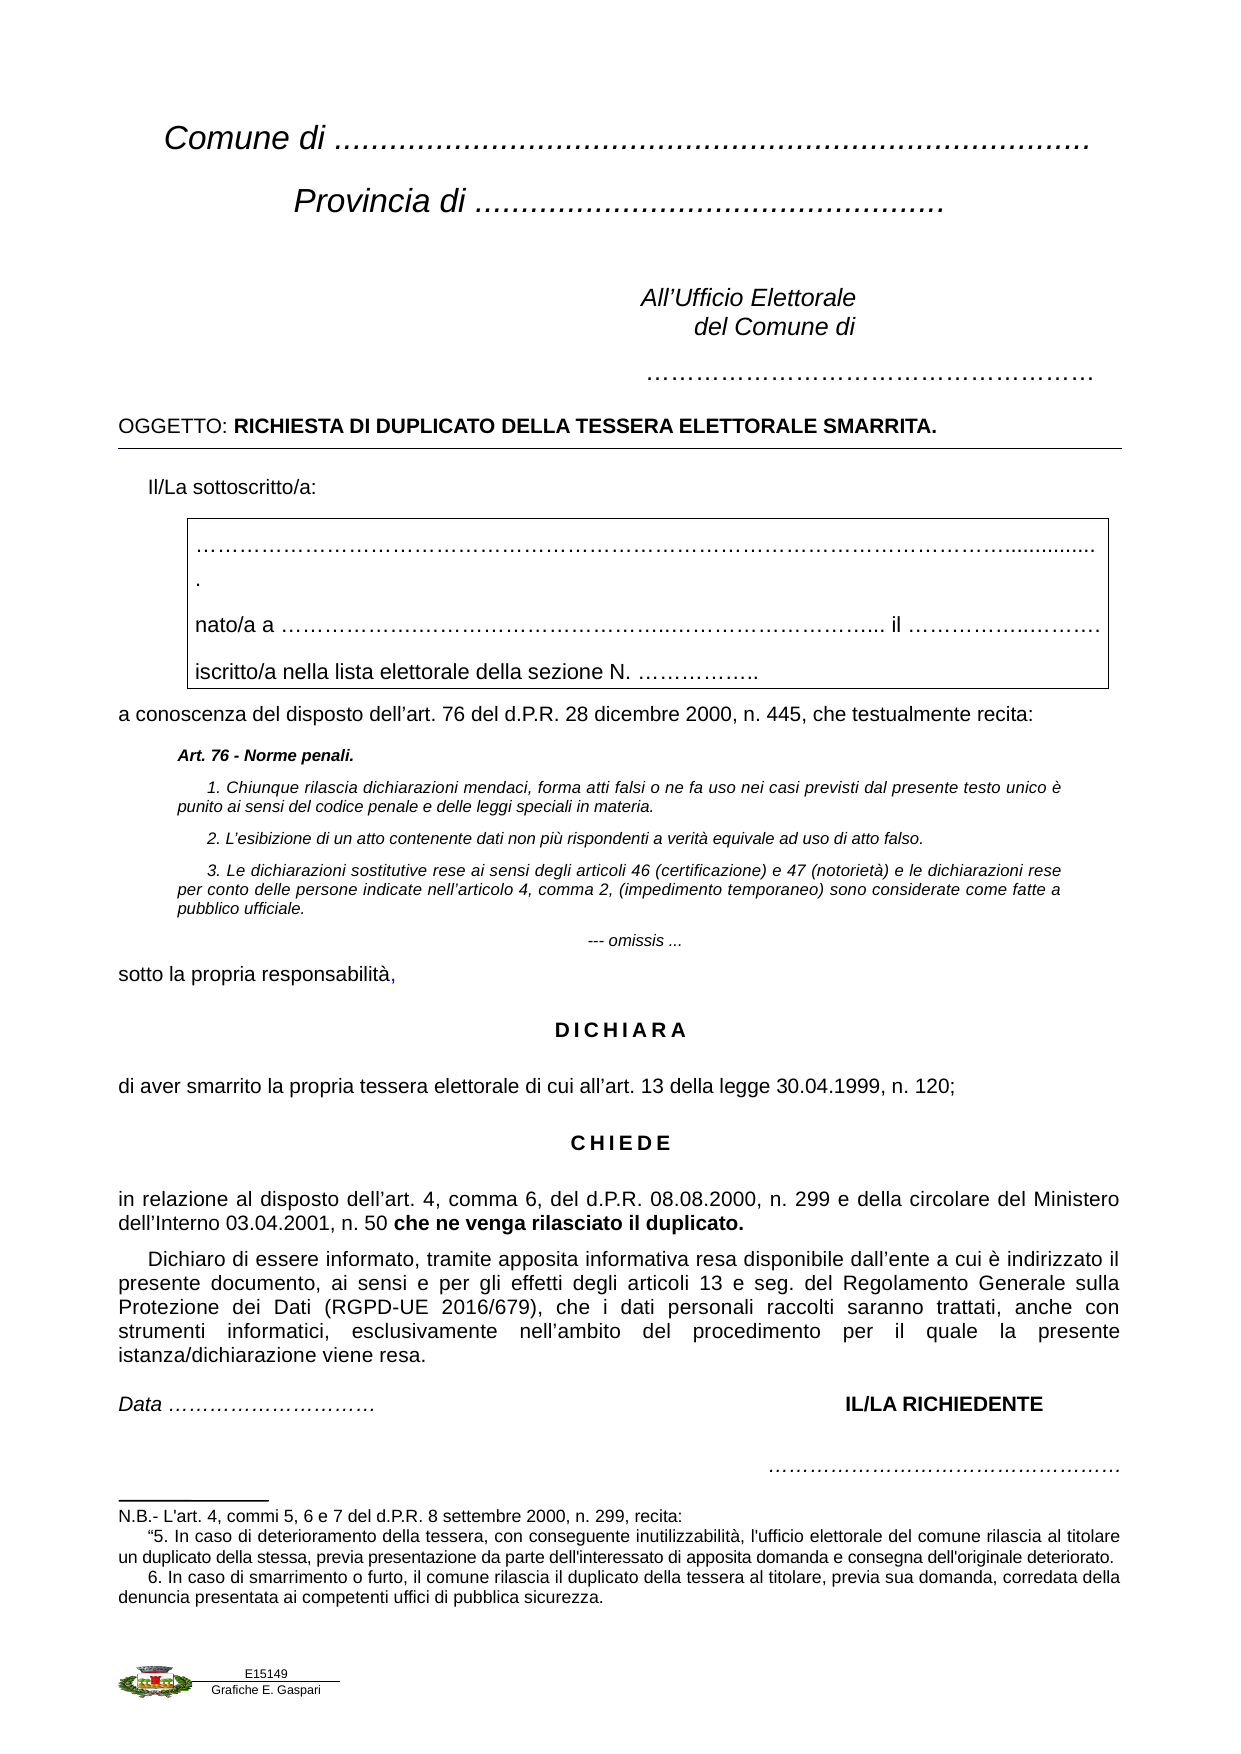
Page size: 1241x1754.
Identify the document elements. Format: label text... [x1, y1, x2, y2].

text 6. In caso di smarrimento o furto, il comune rilascia il duplicato della tessera al titolare, previa sua domanda, corredata della denuncia presentata ai competenti uffici di pubblica sicurezza. [118, 1567, 1122, 1608]
text del Comune di [694, 312, 1095, 341]
text 1. Chiunque rilascia dichiarazioni mendaci, forma atti falsi o ne fa uso nei casi previsti dal presente testo unico è punito ai sensi del codice penale e delle leggi speciali in materia. [177, 778, 1063, 816]
text …………………………………………… [768, 1453, 1122, 1477]
subtitle CHIEDE [118, 1131, 1122, 1154]
text Provincia di ................................................... [118, 182, 1122, 220]
text di aver smarrito la propria tessera elettorale di cui all’art. 13 della legge 30.04.1999, n. 120; [118, 1074, 1122, 1098]
text l Comune di .................................................................................. [118, 118, 1122, 157]
text “5. In caso di deterioramento della tessera, con conseguente inutilizzabilità, l'ufficio elettorale del comune rilascia al titolare un duplicato della stessa, previa presentazione da parte dell'interessato di apposita domanda e consegna dell'originale deteriorato. [118, 1526, 1122, 1567]
subtitle DICHIARA [118, 1018, 1122, 1042]
text in relazione al disposto dell’art. 4, comma 6, del d.P.R. 08.08.2000, n. 299 e della circolare del Ministero dell’Interno 03.04.2001, n. 50 che ne venga rilasciato il duplicato. [118, 1187, 1122, 1234]
text 3. Le dichiarazioni sostitutive rese ai sensi degli articoli 46 (certificazione) e 47 (notorietà) e le dichiarazioni rese per conto delle persone indicate nell’articolo 4, comma 2, (impedimento temporaneo) sono considerate come fatte a pubblico ufficiale. [177, 860, 1063, 918]
text Art. 76 - Norme penali. [177, 745, 1063, 764]
table_header …………………………………………………………………………………………………................ nato/a a ……………….……………………………..………………………... il ……………..………. iscritto/a nella lista elettorale della sezione N. …………….. [188, 519, 1108, 688]
text 2. L’esibizione di un atto contenente dati non più rispondenti a verità equivale ad uso di atto falso. [177, 829, 1063, 848]
text --- omissis ... [177, 930, 1063, 949]
text sotto la propria responsabilità, [118, 962, 1122, 986]
text Il/La sottoscritto/a: [118, 475, 1122, 499]
picture [118, 1666, 193, 1698]
text ……………………………………………… [591, 355, 1095, 387]
text OGGETTO: RICHIESTA DI DUPLICATO DELLA TESSERA ELETTORALE SMARRITA. [118, 414, 1122, 438]
text N.B.- L'art. 4, commi 5, 6 e 7 del d.P.R. 8 settembre 2000, n. 299, recita: [118, 1506, 1122, 1526]
text a conoscenza del disposto dell’art. 76 del d.P.R. 28 dicembre 2000, n. 445, che testualmente recita: [118, 702, 1122, 726]
text Data ………………………… IL/LA RICHIEDENTE [118, 1392, 1122, 1416]
text All’Ufficio Elettorale [641, 283, 1095, 312]
text Dichiaro di essere informato, tramite apposita informativa resa disponibile dall’ente a cui è indirizzato il presente documento, ai sensi e per gli effetti degli articoli 13 e seg. del Regolamento Generale sulla Protezione dei Dati (RGPD-UE 2016/679), che i dati personali raccolti saranno trattati, anche con strumenti informatici, esclusivamente nell’ambito del procedimento per il quale la presente istanza/dichiarazione viene resa. [118, 1247, 1122, 1367]
